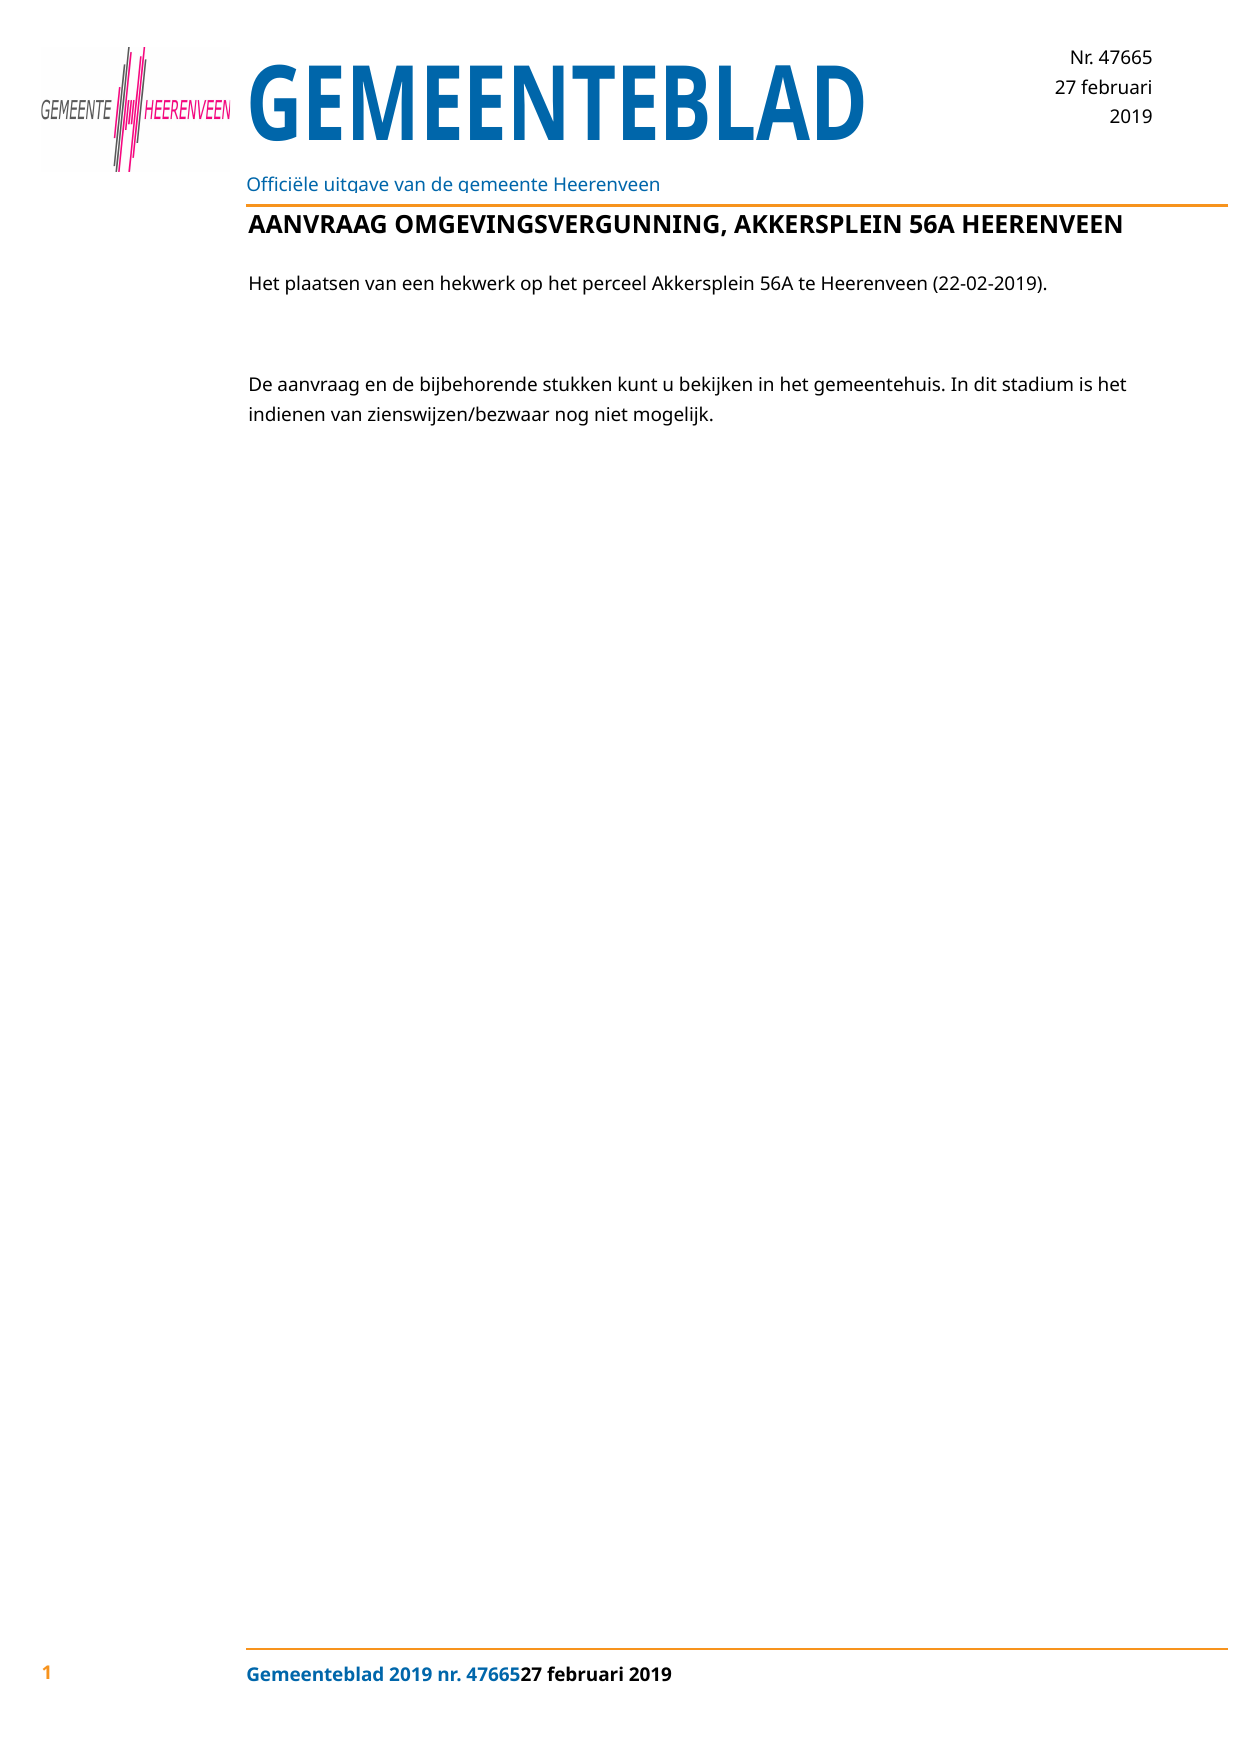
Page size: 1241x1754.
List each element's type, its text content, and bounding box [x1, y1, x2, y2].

picture [41, 47, 231, 172]
text Het plaatsen van een hekwerk op het perceel Akkersplein 56A te Heerenveen (22-02-2019). [248, 270, 1152, 296]
text De aanvraag en de bijbehorende stukken kunt u bekijken in het gemeentehuis. In dit stadium is het indienen van zienswijzen/bezwaar nog niet mogelijk. [248, 371, 1152, 426]
text AANVRAAG OMGEVINGSVERGUNNING, AKKERSPLEIN 56A HEERENVEEN [248, 207, 1152, 241]
